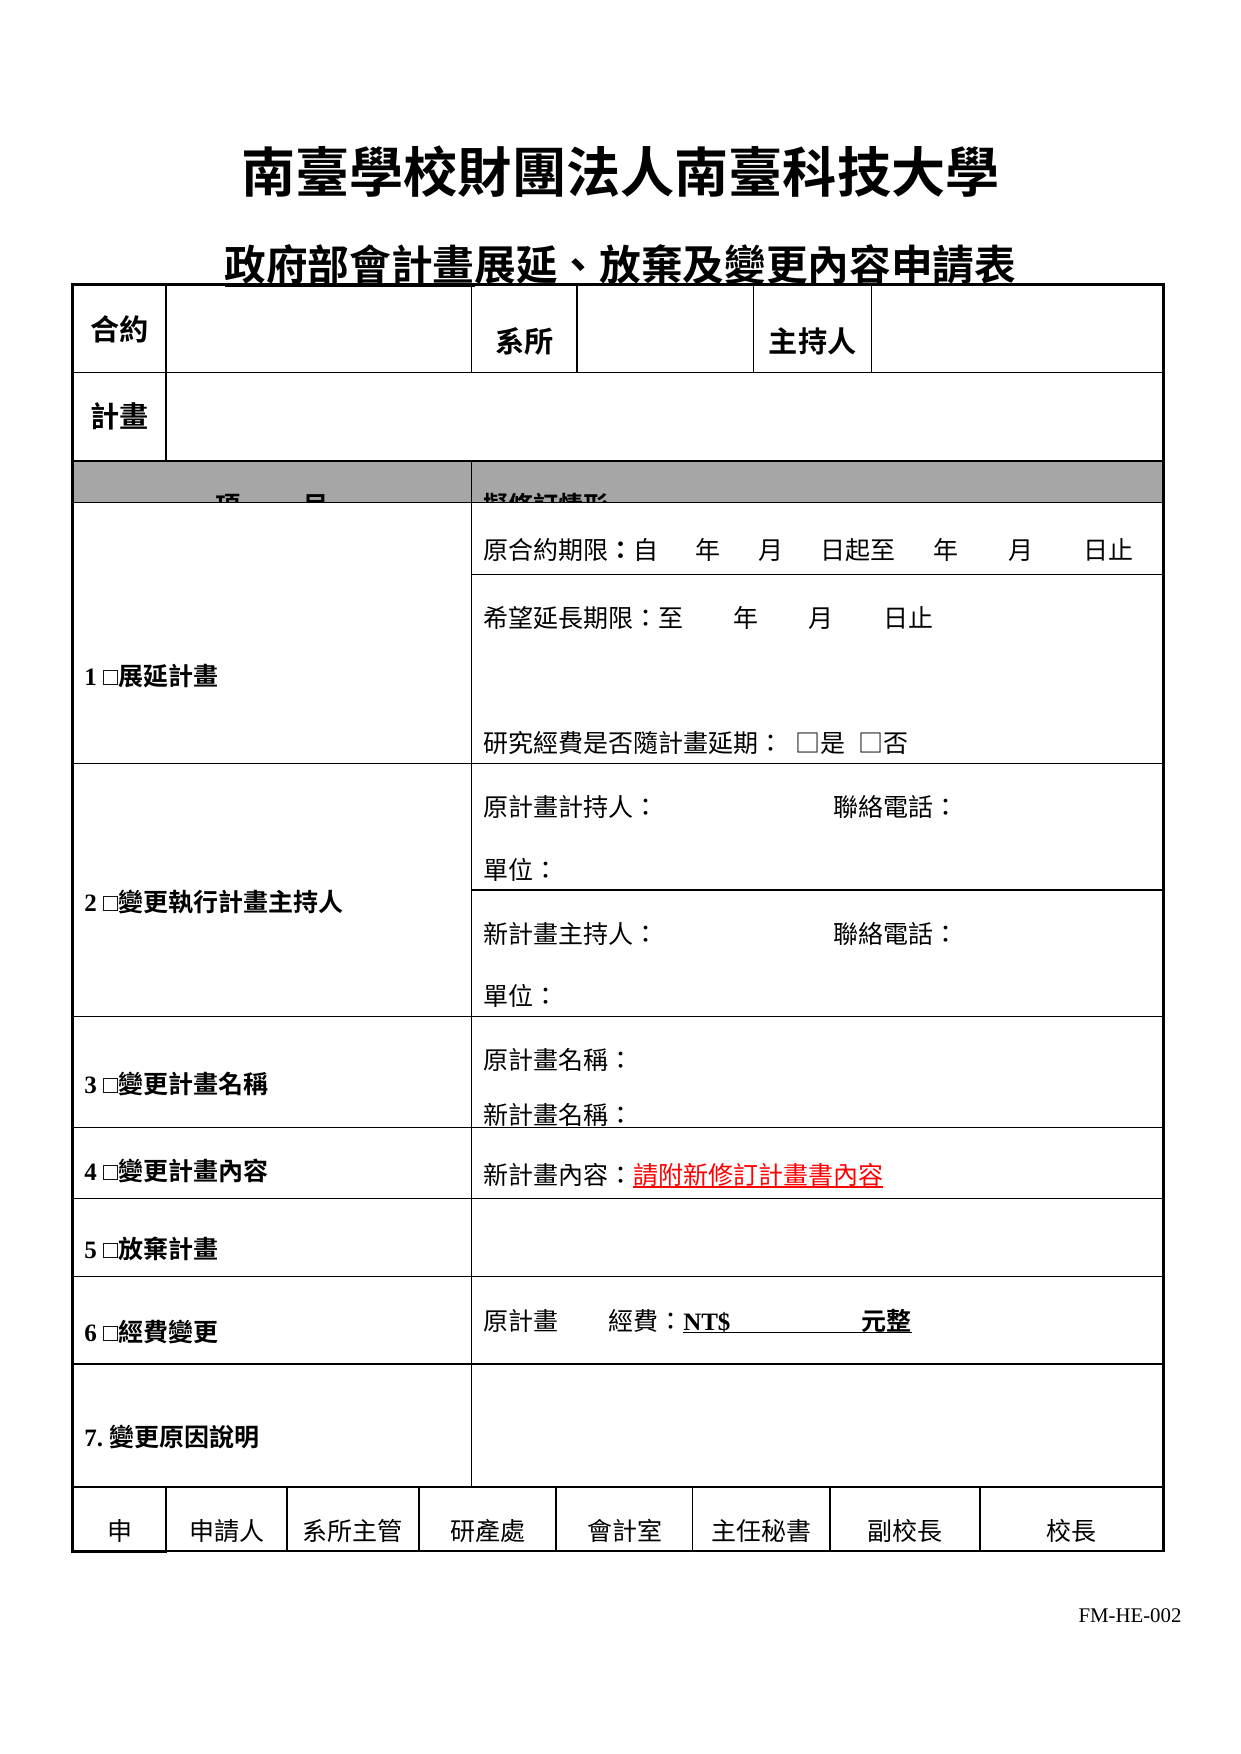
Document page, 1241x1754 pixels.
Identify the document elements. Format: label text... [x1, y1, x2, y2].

table_cell 申請人 [167, 1488, 286, 1550]
table_header [578, 286, 753, 372]
table_header 合約編號 [74, 286, 165, 372]
table_cell 原合約期限：自 年 月 日起至 年 月 日止 [472, 503, 1162, 573]
table_cell 5 □放棄計畫 [74, 1199, 471, 1276]
table_cell 原計畫計持人： 聯絡電話： 單位： [472, 764, 1162, 889]
table_cell 研產處 [420, 1488, 555, 1550]
table_header 主持人 [754, 286, 871, 372]
table_cell [472, 1199, 1162, 1276]
table_header [167, 286, 471, 372]
table_cell 項 目 [74, 462, 471, 502]
table_cell 新計畫主持人： 聯絡電話： 單位： [472, 891, 1162, 1016]
table_header 系所 [472, 286, 576, 372]
table_cell 3 □變更計畫名稱 [74, 1017, 471, 1127]
table_cell 主任秘書 [693, 1488, 829, 1550]
table_cell 2 □變更執行計畫主持人 [74, 764, 471, 1016]
table_cell 原計畫 經費：NT$ 元整 變更計畫經費︰NT $ 元整 (請附變更經費表) [472, 1277, 1162, 1363]
table_cell 會計室 [557, 1488, 692, 1550]
text 政府部會計畫展延、放棄及變更內容申請表 [59, 221, 1181, 283]
table_cell 系所主管 [288, 1488, 418, 1550]
table_cell [167, 373, 1162, 460]
table_cell 原計畫名稱： [472, 1017, 1162, 1070]
table_cell 新計畫名稱： [472, 1070, 1162, 1127]
table_cell 6 □經費變更 [74, 1277, 471, 1363]
table_cell 校長 [981, 1488, 1162, 1550]
table_cell 申 [74, 1488, 165, 1550]
table_cell 擬修訂情形 [472, 462, 1162, 502]
text 南臺學校財團法人南臺科技大學 [59, 96, 1181, 221]
table_header [872, 286, 1162, 372]
table_cell 4 □變更計畫內容 原計畫內容：詳如原計畫書 [74, 1128, 471, 1197]
table_cell [472, 1365, 1162, 1486]
table_cell 1 □展延計畫 [74, 503, 471, 763]
table_cell 7. 變更原因說明 [74, 1365, 471, 1486]
table_cell 副校長 [831, 1488, 979, 1550]
table_cell 新計畫內容：請附新修訂計畫書內容 [472, 1128, 1162, 1197]
table_cell 希望延長期限：至 年 月 日止 研究經費是否隨計畫延期： □是 □否 [472, 575, 1162, 763]
table_cell 計畫 名稱 [74, 373, 165, 460]
